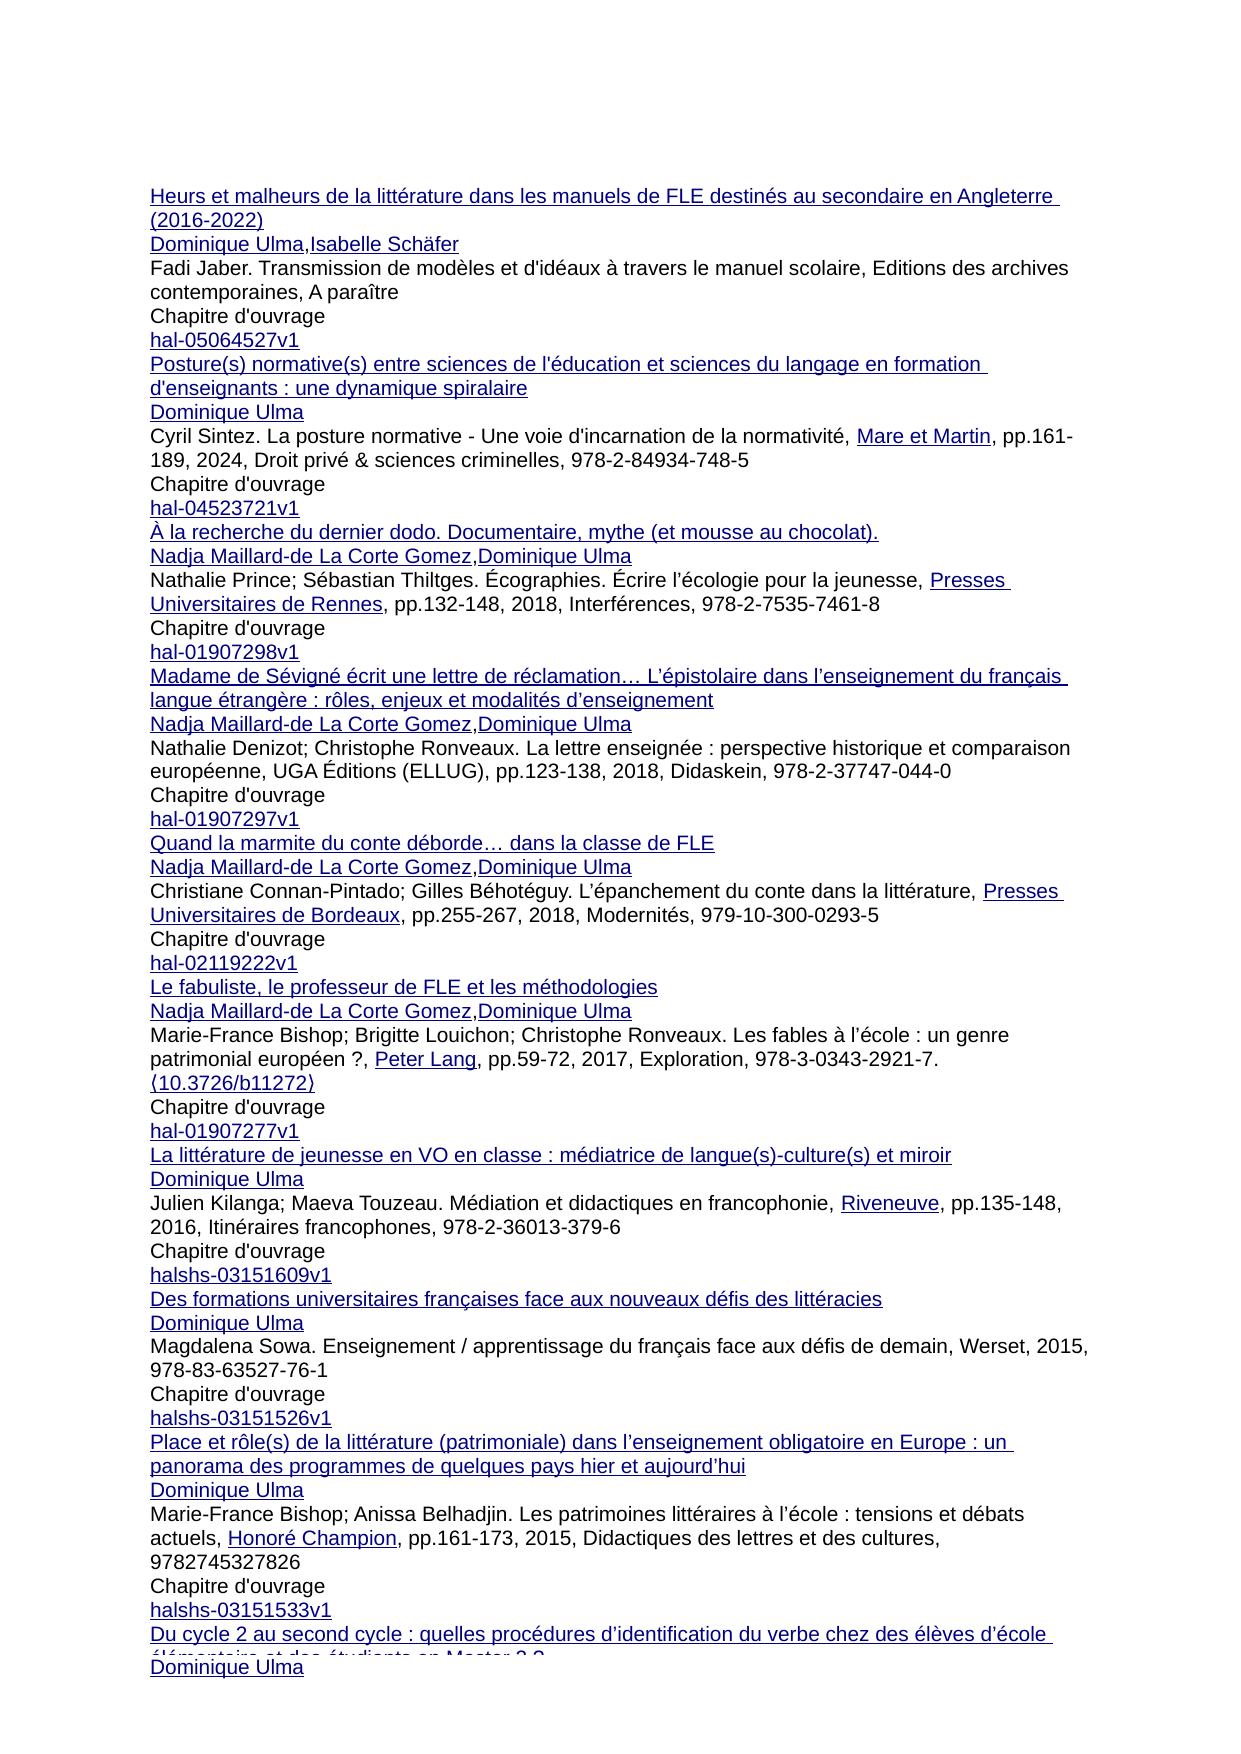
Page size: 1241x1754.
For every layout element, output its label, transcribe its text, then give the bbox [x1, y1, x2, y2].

table_cell Place et rôle(s) de la littérature (patrimoniale) dans l’enseignement obligatoire en Europe : un panorama des programmes de quelques pays hier et aujourd’hui Dominique Ulma Marie-France Bishop; Anissa Belhadjin. Les patrimoines littéraires à l’école : tensions et débats actuels, Honoré Champion, pp.161-173, 2015, Didactiques des lettres et des cultures, 9782745327826 Chapitre d'ouvrage halshs-03151533v1 [150, 1430, 1090, 1622]
table_cell À la recherche du dernier dodo. Documentaire, mythe (et mousse au chocolat). Nadja Maillard-de La Corte Gomez,Dominique Ulma Nathalie Prince; Sébastian Thiltges. Écographies. Écrire l’écologie pour la jeunesse, Presses Universitaires de Rennes, pp.132-148, 2018, Interférences, 978-2-7535-7461-8 Chapitre d'ouvrage hal-01907298v1 [150, 520, 1090, 663]
table_cell Posture(s) normative(s) entre sciences de l'éducation et sciences du langage en formation d'enseignants : une dynamique spiralaire Dominique Ulma Cyril Sintez. La posture normative - Une voie d'incarnation de la normativité, Mare et Martin, pp.161-189, 2024, Droit privé & sciences criminelles, 978-2-84934-748-5 Chapitre d'ouvrage hal-04523721v1 [150, 352, 1090, 520]
table_cell Le fabuliste, le professeur de FLE et les méthodologies Nadja Maillard-de La Corte Gomez,Dominique Ulma Marie-France Bishop; Brigitte Louichon; Christophe Ronveaux. Les fables à l’école : un genre patrimonial européen ?, Peter Lang, pp.59-72, 2017, Exploration, 978-3-0343-2921-7. ⟨10.3726/b11272⟩ Chapitre d'ouvrage hal-01907277v1 [150, 975, 1090, 1143]
table_cell Quand la marmite du conte déborde… dans la classe de FLE Nadja Maillard-de La Corte Gomez,Dominique Ulma Christiane Connan-Pintado; Gilles Béhotéguy. L’épanchement du conte dans la littérature, Presses Universitaires de Bordeaux, pp.255-267, 2018, Modernités, 979-10-300-0293-5 Chapitre d'ouvrage hal-02119222v1 [150, 831, 1090, 975]
table_cell Des formations universitaires françaises face aux nouveaux défis des littéracies Dominique Ulma Magdalena Sowa. Enseignement / apprentissage du français face aux défis de demain, Werset, 2015, 978-83-63527-76-1 Chapitre d'ouvrage halshs-03151526v1 [150, 1286, 1090, 1430]
table_cell Du cycle 2 au second cycle : quelles procédures d’identification du verbe chez des élèves d’école élémentaire et des étudiants en Master 2 ? Dominique Ulma [150, 1622, 1090, 1679]
table_cell Madame de Sévigné écrit une lettre de réclamation… L’épistolaire dans l’enseignement du français langue étrangère : rôles, enjeux et modalités d’enseignement Nadja Maillard-de La Corte Gomez,Dominique Ulma Nathalie Denizot; Christophe Ronveaux. La lettre enseignée : perspective historique et comparaison européenne, UGA Éditions (ELLUG), pp.123-138, 2018, Didaskein, 978-2-37747-044-0 Chapitre d'ouvrage hal-01907297v1 [150, 664, 1090, 831]
table_cell La littérature de jeunesse en VO en classe : médiatrice de langue(s)-culture(s) et miroir Dominique Ulma Julien Kilanga; Maeva Touzeau. Médiation et didactiques en francophonie, Riveneuve, pp.135-148, 2016, Itinéraires francophones, 978-2-36013-379-6 Chapitre d'ouvrage halshs-03151609v1 [150, 1143, 1090, 1286]
table_header Heurs et malheurs de la littérature dans les manuels de FLE destinés au secondaire en Angleterre (2016-2022) Dominique Ulma,Isabelle Schäfer Fadi Jaber. Transmission de modèles et d'idéaux à travers le manuel scolaire, Editions des archives contemporaines, A paraître Chapitre d'ouvrage hal-05064527v1 [150, 184, 1090, 352]
